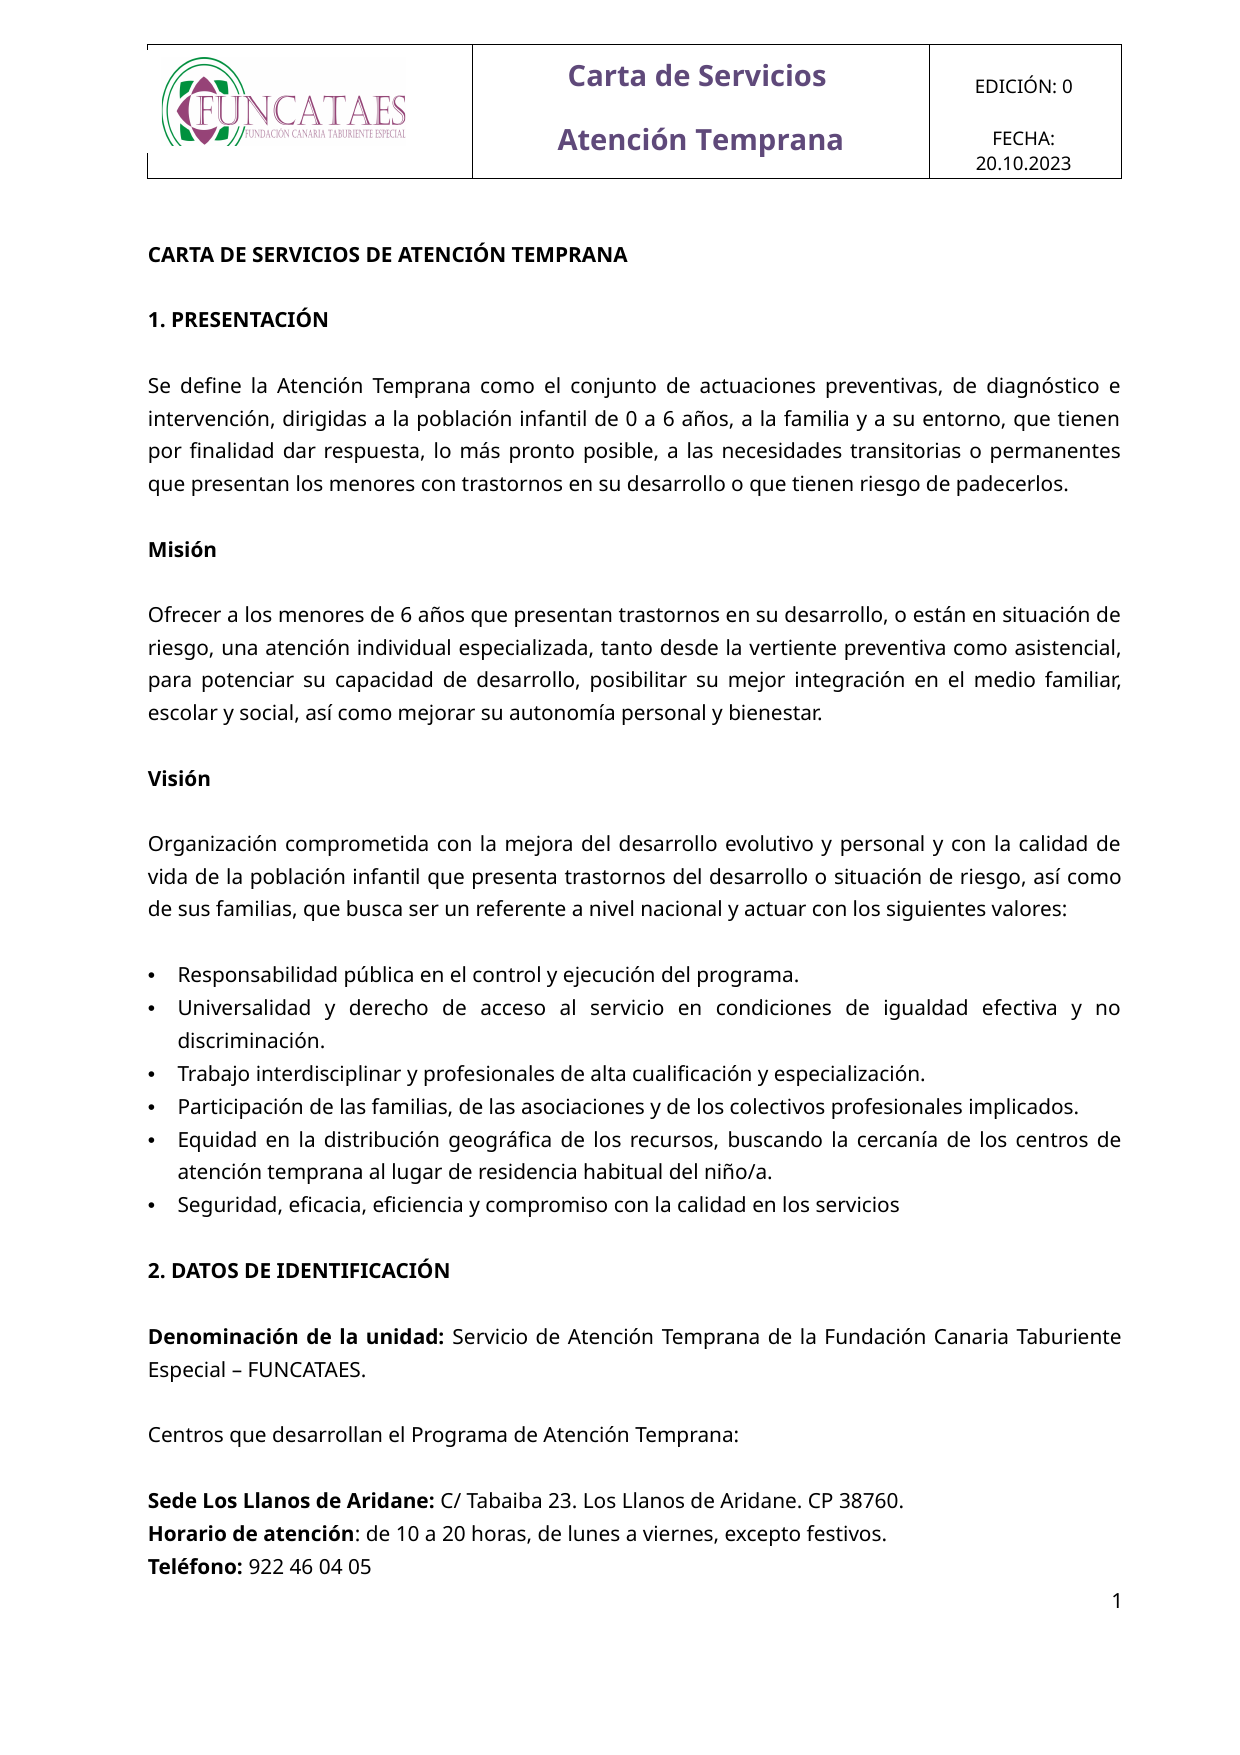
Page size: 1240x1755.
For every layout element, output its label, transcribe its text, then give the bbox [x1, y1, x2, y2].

subtitle 1. PRESENTACIÓN [148, 306, 1123, 334]
subtitle Misión [148, 535, 1123, 563]
list Universalidad y derecho de acceso al servicio en condiciones de igualdad efectiva y no discriminación. [148, 993, 1123, 1054]
list Trabajo interdisciplinar y profesionales de alta cualificación y especialización. [148, 1059, 1123, 1087]
list Seguridad, eficacia, eficiencia y compromiso con la calidad en los servicios [148, 1191, 1123, 1219]
text Denominación de la unidad: Servicio de Atención Temprana de la Fundación Canaria Taburiente Especial – FUNCATAES. [148, 1322, 1123, 1383]
subtitle Visión [148, 764, 1123, 792]
text Teléfono: 922 46 04 05 [148, 1552, 1123, 1581]
text CARTA DE SERVICIOS DE ATENCIÓN TEMPRANA [148, 240, 1123, 269]
text Se define la Atención Temprana como el conjunto de actuaciones preventivas, de diagnóstico e intervención, dirigidas a la población infantil de 0 a 6 años, a la familia y a su entorno, que tienen por finalidad dar respuesta, lo más pronto posible, a las necesidades transitorias o permanentes que presentan los menores con trastornos en su desarrollo o que tienen riesgo de padecerlos. [148, 371, 1123, 497]
list Equidad en la distribución geográfica de los recursos, buscando la cercanía de los centros de atención temprana al lugar de residencia habitual del niño/a. [148, 1125, 1123, 1186]
list Responsabilidad pública en el control y ejecución del programa. [148, 960, 1123, 989]
list Participación de las familias, de las asociaciones y de los colectivos profesionales implicados. [148, 1092, 1123, 1120]
text Horario de atención: de 10 a 20 horas, de lunes a viernes, excepto festivos. [148, 1519, 1123, 1547]
subtitle 2. DATOS DE IDENTIFICACIÓN [148, 1257, 1123, 1285]
text Centros que desarrollan el Programa de Atención Temprana: [148, 1420, 1123, 1449]
text Ofrecer a los menores de 6 años que presentan trastornos en su desarrollo, o están en situación de riesgo, una atención individual especializada, tanto desde la vertiente preventiva como asistencial, para potenciar su capacidad de desarrollo, posibilitar su mejor integración en el medio familiar, escolar y social, así como mejorar su autonomía personal y bienestar. [148, 600, 1123, 727]
text Organización comprometida con la mejora del desarrollo evolutivo y personal y con la calidad de vida de la población infantil que presenta trastornos del desarrollo o situación de riesgo, así como de sus familias, que busca ser un referente a nivel nacional y actuar con los siguientes valores: [148, 829, 1123, 923]
text Sede Los Llanos de Aridane: C/ Tabaiba 23. Los Llanos de Aridane. CP 38760. [148, 1486, 1123, 1514]
